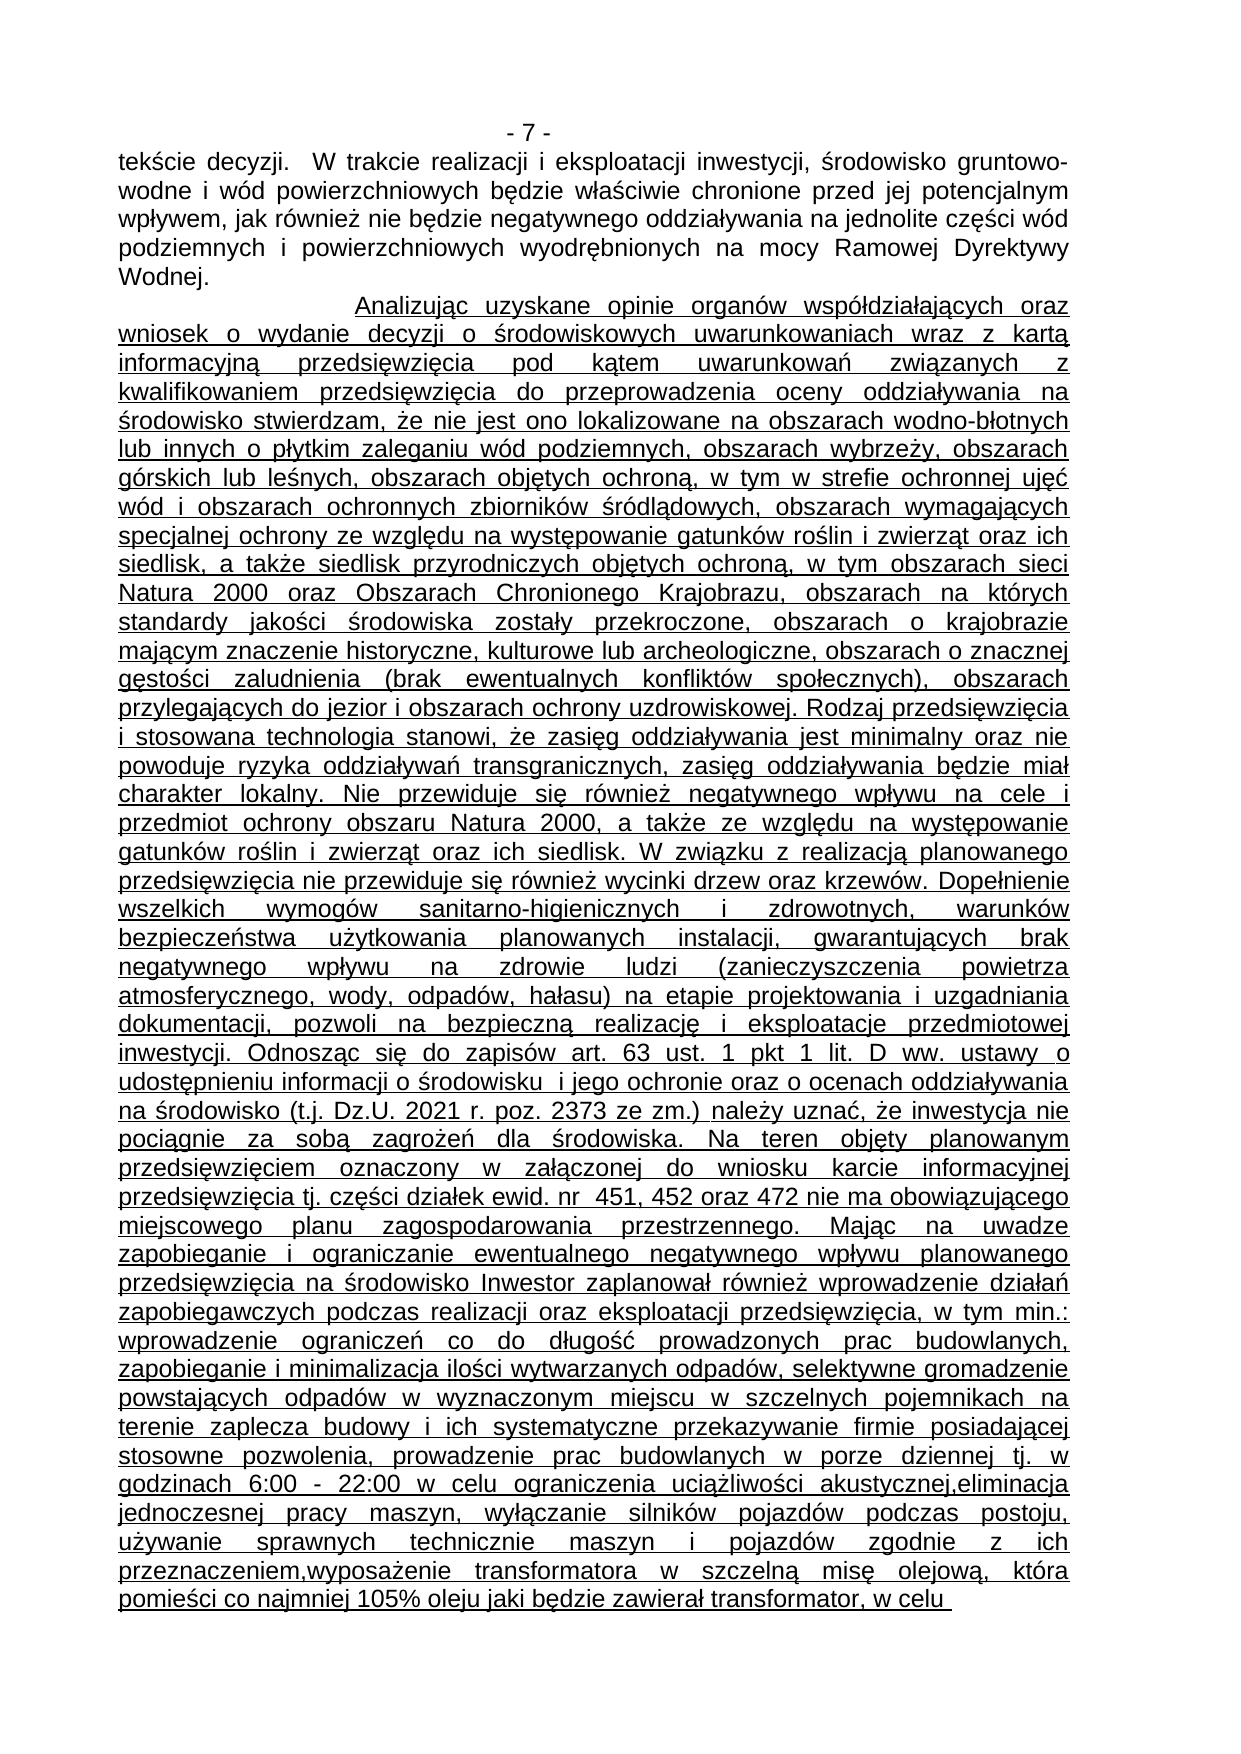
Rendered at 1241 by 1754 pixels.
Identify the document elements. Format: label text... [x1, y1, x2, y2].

text standardy jakości środowiska zostały przekroczone, obszarach o krajobrazie [118, 604, 1070, 632]
text - 7 - [118, 118, 1070, 147]
text zapobieganie i minimalizacja ilości wytwarzanych odpadów, selektywne gromadzenie [118, 1352, 1070, 1379]
text na środowisko (t.j. Dz.U. 2021 r. poz. 2373 ze zm.) należy uznać, że inwestycja nie pociągnie za sobą zagrożeń dla środowiska. Na teren objęty planowanym [118, 1093, 1070, 1149]
text jednoczesnej pracy maszyn, wyłączanie silników pojazdów podczas postoju, [118, 1496, 1070, 1523]
text powoduje ryzyka oddziaływań transgranicznych, zasięg oddziaływania będzie miał [118, 748, 1070, 776]
text gęstości zaludnienia (brak ewentualnych konfliktów społecznych), obszarach [118, 662, 1070, 689]
text atmosferycznego, wody, odpadów, hałasu) na etapie projektowania i uzgadniania [118, 978, 1070, 1006]
text siedlisk, a także siedlisk przyrodniczych objętych ochroną, w tym obszarach sieci Natura 2000 oraz Obszarach Chronionego Krajobrazu, obszarach na których [118, 547, 1070, 603]
text gatunków roślin i zwierząt oraz ich siedlisk. W związku z realizacją planowanego [118, 834, 1070, 862]
text przedmiot ochrony obszaru Natura 2000, a także ze względu na występowanie [118, 806, 1070, 833]
text specjalnej ochrony ze względu na występowanie gatunków roślin i zwierząt oraz ich [118, 518, 1070, 546]
text charakter lokalny. Nie przewiduje się również negatywnego wpływu na cele i [118, 777, 1070, 804]
text używanie sprawnych technicznie maszyn i pojazdów zgodnie z ich [118, 1524, 1070, 1552]
text wszelkich wymogów sanitarno-higienicznych i zdrowotnych, warunków [118, 892, 1070, 919]
text bezpieczeństwa użytkowania planowanych instalacji, gwarantujących brak [118, 921, 1070, 948]
text terenie zaplecza budowy i ich systematyczne przekazywanie firmie posiadającej [118, 1409, 1070, 1437]
text przedsięwzięciem oznaczony w załączonej do wniosku karcie informacyjnej [118, 1151, 1070, 1178]
text negatywnego wpływu na zdrowie ludzi (zanieczyszczenia powietrza [118, 949, 1070, 977]
text stosowne pozwolenia, prowadzenie prac budowlanych w porze dziennej tj. w [118, 1438, 1070, 1466]
text i stosowana technologia stanowi, że zasięg oddziaływania jest minimalny oraz nie [118, 719, 1070, 747]
text dokumentacji, pozwoli na bezpieczną realizację i eksploatacje przedmiotowej [118, 1007, 1070, 1034]
text przylegających do jezior i obszarach ochrony uzdrowiskowej. Rodzaj przedsięwzięcia [118, 691, 1070, 718]
text wprowadzenie ograniczeń co do długość prowadzonych prac budowlanych, [118, 1323, 1070, 1351]
text przeznaczeniem,wyposażenie transformatora w szczelną misę olejową, która [118, 1553, 1070, 1581]
text zapobieganie i ograniczanie ewentualnego negatywnego wpływu planowanego [118, 1237, 1070, 1264]
text godzinach 6:00 - 22:00 w celu ograniczenia uciążliwości akustycznej,eliminacja [118, 1467, 1070, 1494]
text lub innych o płytkim zaleganiu wód podziemnych, obszarach wybrzeży, obszarach górskich lub leśnych, obszarach objętych ochroną, w tym w strefie ochronnej ujęć wód i obszarach ochronnych zbiorników śródlądowych, obszarach wymagających [118, 432, 1070, 517]
text przedsięwzięcia na środowisko Inwestor zaplanował również wprowadzenie działań [118, 1266, 1070, 1293]
text mającym znaczenie historyczne, kulturowe lub archeologiczne, obszarach o znacznej [118, 633, 1070, 661]
text środowisko stwierdzam, że nie jest ono lokalizowane na obszarach wodno-błotnych [118, 403, 1070, 431]
text informacyjną przedsięwzięcia pod kątem uwarunkowań związanych z [118, 346, 1070, 373]
text pomieści co najmniej 105% oleju jaki będzie zawierał transformator, w celu [118, 1582, 1070, 1613]
text przedsięwzięcia nie przewiduje się również wycinki drzew oraz krzewów. Dopełnienie [118, 863, 1070, 891]
text Analizując uzyskane opinie organów współdziałających oraz wniosek o wydanie decyzji o środowiskowych uwarunkowaniach wraz z kartą [118, 291, 1070, 344]
text kwalifikowaniem przedsięwzięcia do przeprowadzenia oceny oddziaływania na [118, 374, 1070, 402]
text tekście decyzji. W trakcie realizacji i eksploatacji inwestycji, środowisko gruntowo-wodne i wód powierzchniowych będzie właściwie chronione przed jej potencjalnym wpływem, jak również nie będzie negatywnego oddziaływania na jednolite części wód podziemnych i powierzchniowych wyodrębnionych na mocy Ramowej Dyrektywy Wodnej. [118, 147, 1070, 291]
text przedsięwzięcia tj. części działek ewid. nr 451, 452 oraz 472 nie ma obowiązującego [118, 1179, 1070, 1207]
text inwestycji. Odnosząc się do zapisów art. 63 ust. 1 pkt 1 lit. D ww. ustawy o udostępnieniu informacji o środowisku i jego ochronie oraz o ocenach oddziaływania [118, 1036, 1070, 1092]
text miejscowego planu zagospodarowania przestrzennego. Mając na uwadze [118, 1208, 1070, 1236]
text zapobiegawczych podczas realizacji oraz eksploatacji przedsięwzięcia, w tym min.: [118, 1294, 1070, 1322]
text powstających odpadów w wyznaczonym miejscu w szczelnych pojemnikach na [118, 1381, 1070, 1408]
